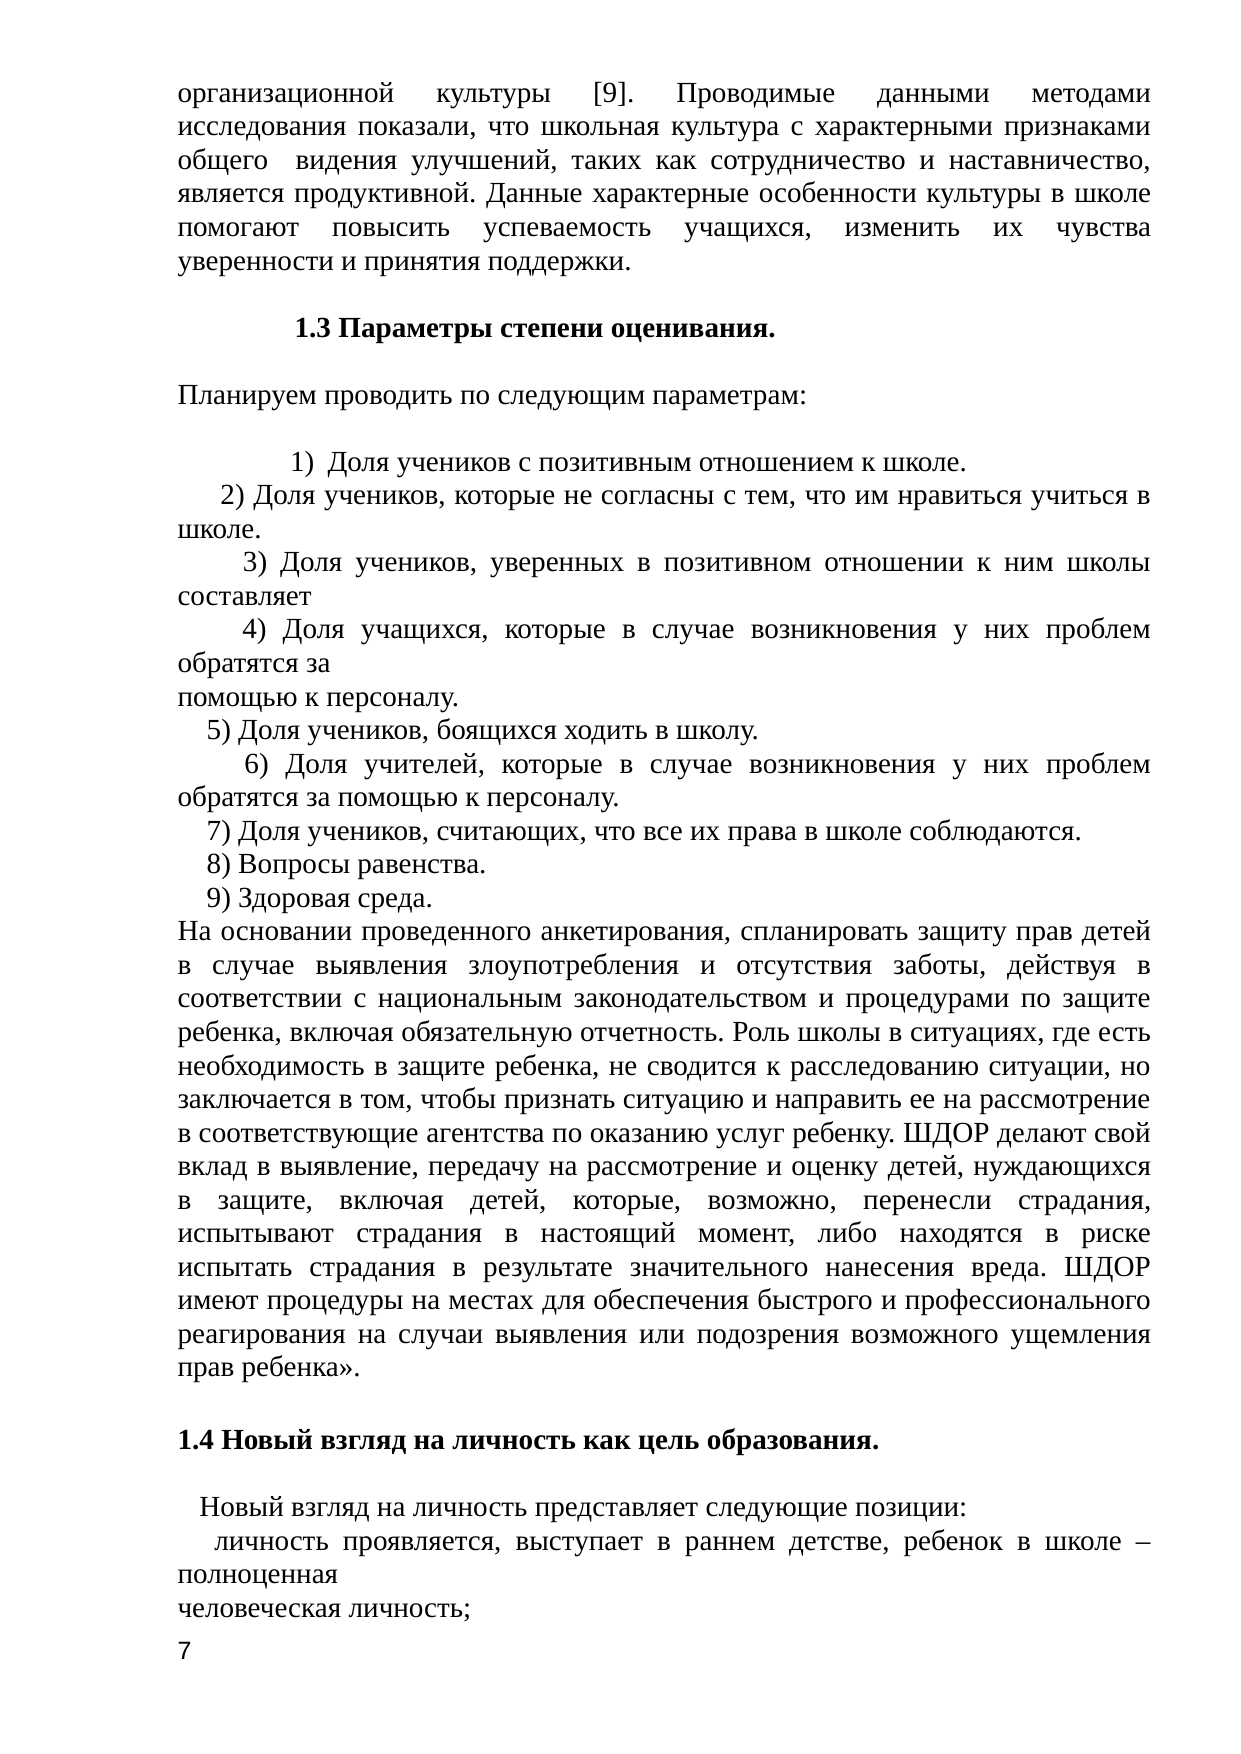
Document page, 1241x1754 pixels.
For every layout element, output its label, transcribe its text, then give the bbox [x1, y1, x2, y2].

text 2) Доля учеников, которые не согласны с тем, что им нравиться учиться в школе. [177, 477, 1152, 544]
text 4) Доля учащихся, которые в случае возникновения у них проблем обратятся за [177, 612, 1152, 679]
text 1.4 Новый взгляд на личность как цель образования. [177, 1422, 1152, 1456]
text 9) Здоровая среда. [177, 880, 1152, 913]
text помощью к персоналу. [177, 679, 1152, 712]
text 7) Доля учеников, считающих, что все их права в школе соблюдаются. [177, 813, 1152, 846]
text 1.3 Параметры степени оценивания. [294, 310, 1152, 343]
text человеческая личность; [177, 1590, 1152, 1624]
text 3) Доля учеников, уверенных в позитивном отношении к ним школы составляет [177, 544, 1152, 612]
text 5) Доля учеников, боящихся ходить в школу. [177, 712, 1152, 746]
text Новый взгляд на личность представляет следующие позиции: [177, 1489, 1152, 1523]
text На основании проведенного анкетирования, спланировать защиту прав детей в случае выявления злоупотребления и отсутствия заботы, действуя в соответствии с национальным законодательством и процедурами по защите ребенка, включая обязательную отчетность. Роль школы в ситуациях, где есть необходимость в защите ребенка, не сводится к расследованию ситуации, но заключается в том, чтобы признать ситуацию и направить ее на рассмотрение в соответствующие агентства по оказанию услуг ребенку. ШДОР делают свой вклад в выявление, передачу на рассмотрение и оценку детей, нуждающихся в защите, включая детей, которые, возможно, перенесли страдания, испытывают страдания в настоящий момент, либо находятся в риске испытать страдания в результате значительного нанесения вреда. ШДОР имеют процедуры на местах для обеспечения быстрого и профессионального реагирования на случаи выявления или подозрения возможного ущемления прав ребенка». [177, 913, 1152, 1383]
list Доля учеников с позитивным отношением к школе. [290, 444, 1152, 477]
text 8) Вопросы равенства. [177, 846, 1152, 880]
text 6) Доля учителей, которые в случае возникновения у них проблем обратятся за помощью к персоналу. [177, 746, 1152, 813]
text организационной культуры [9]. Проводимые данными методами исследования показали, что школьная культура с характерными признаками общего видения улучшений, таких как сотрудничество и наставничество, является продуктивной. Данные характерные особенности культуры в школе помогают повысить успеваемость учащихся, изменить их чувства уверенности и принятия поддержки. [177, 75, 1152, 276]
text  личность проявляется, выступает в раннем детстве, ребенок в школе – полноценная [177, 1523, 1152, 1590]
text Планируем проводить по следующим параметрам: [177, 377, 1152, 410]
